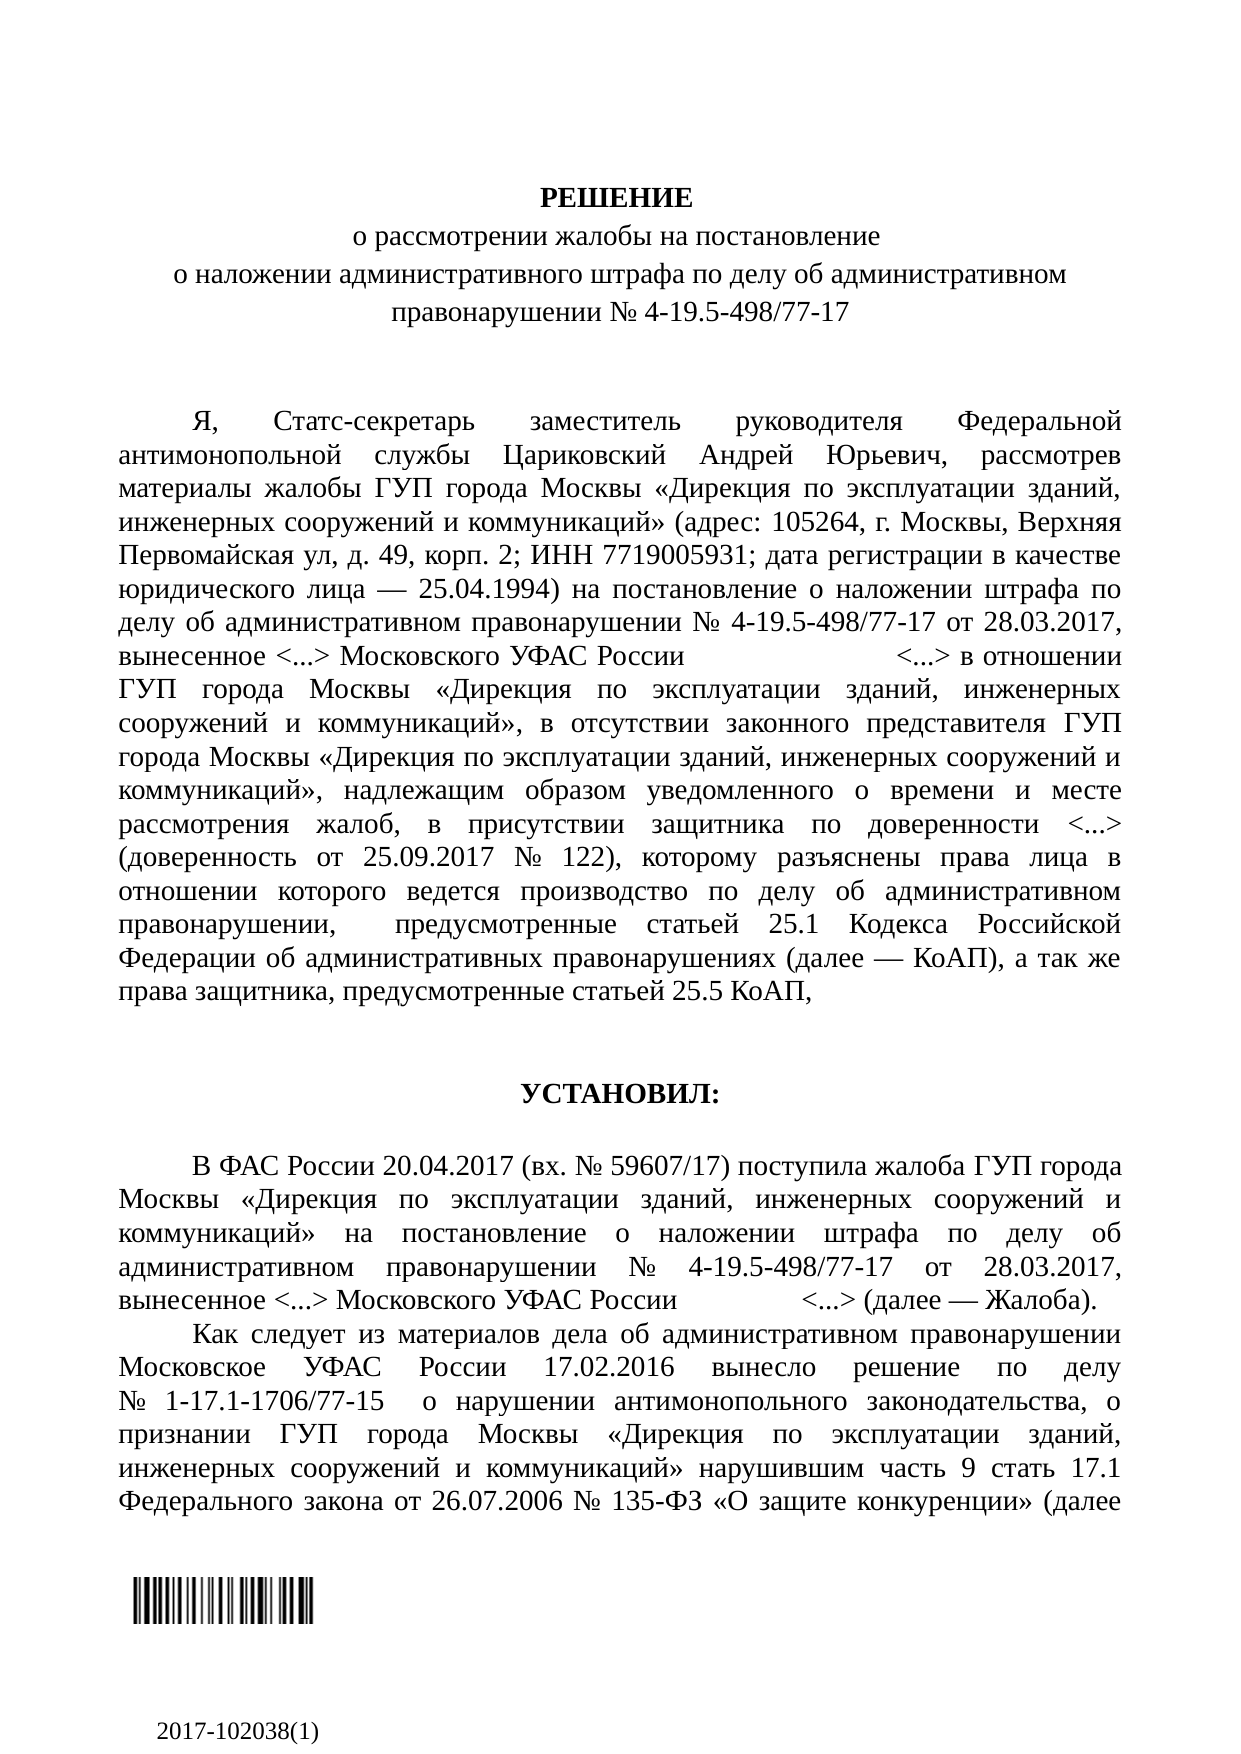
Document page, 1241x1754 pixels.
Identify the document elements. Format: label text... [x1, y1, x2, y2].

text УСТАНОВИЛ: [118, 1072, 1122, 1110]
picture [118, 1577, 331, 1624]
text В ФАС России 20.04.2017 (вх. № 59607/17) поступила жалоба ГУП города Москвы «Дирекция по эксплуатации зданий, инженерных сооружений и коммуникаций» на постановление о наложении штрафа по делу об административном правонарушении № 4-19.5-498/77-17 от 28.03.2017, вынесенное <...> Московского УФАС России <...> (далее — Жалоба). [118, 1148, 1122, 1316]
text о рассмотрении жалобы на постановление [118, 214, 1122, 252]
text Я, Статс-секретарь заместитель руководителя Федеральной антимонопольной службы Цариковский Андрей Юрьевич, рассмотрев материалы жалобы ГУП города Москвы «Дирекция по эксплуатации зданий, инженерных сооружений и коммуникаций» (адрес: 105264, г. Москвы, Верхняя Первомайская ул, д. 49, корп. 2; ИНН 7719005931; дата регистрации в качестве юридического лица — 25.04.1994) на постановление о наложении штрафа по делу об административном правонарушении № 4-19.5-498/77-17 от 28.03.2017, вынесенное <...> Московского УФАС России <...> в отношении ГУП города Москвы «Дирекция по эксплуатации зданий, инженерных сооружений и коммуникаций», в отсутствии законного представителя ГУП города Москвы «Дирекция по эксплуатации зданий, инженерных сооружений и коммуникаций», надлежащим образом уведомленного о времени и месте рассмотрения жалоб, в присутствии защитника по доверенности <...> (доверенность от 25.09.2017 № 122), которому разъяснены права лица в отношении которого ведется производство по делу об административном правонарушении, предусмотренные статьей 25.1 Кодекса Российской Федерации об административных правонарушениях (далее — КоАП), а так же права защитника, предусмотренные статьей 25.5 КоАП, [118, 403, 1122, 1007]
text о наложении административного штрафа по делу об административном правонарушении № 4-19.5-498/77-17 [118, 252, 1122, 328]
text РЕШЕНИЕ [118, 176, 1122, 214]
text Как следует из материалов дела об административном правонарушении Московское УФАС России 17.02.2016 вынесло решение по делу № 1-17.1-1706/77-15 о нарушении антимонопольного законодательства, о признании ГУП города Москвы «Дирекция по эксплуатации зданий, инженерных сооружений и коммуникаций» нарушившим часть 9 стать 17.1 Федерального закона от 26.07.2006 № 135-ФЗ «О защите конкуренции» (далее [118, 1316, 1122, 1517]
